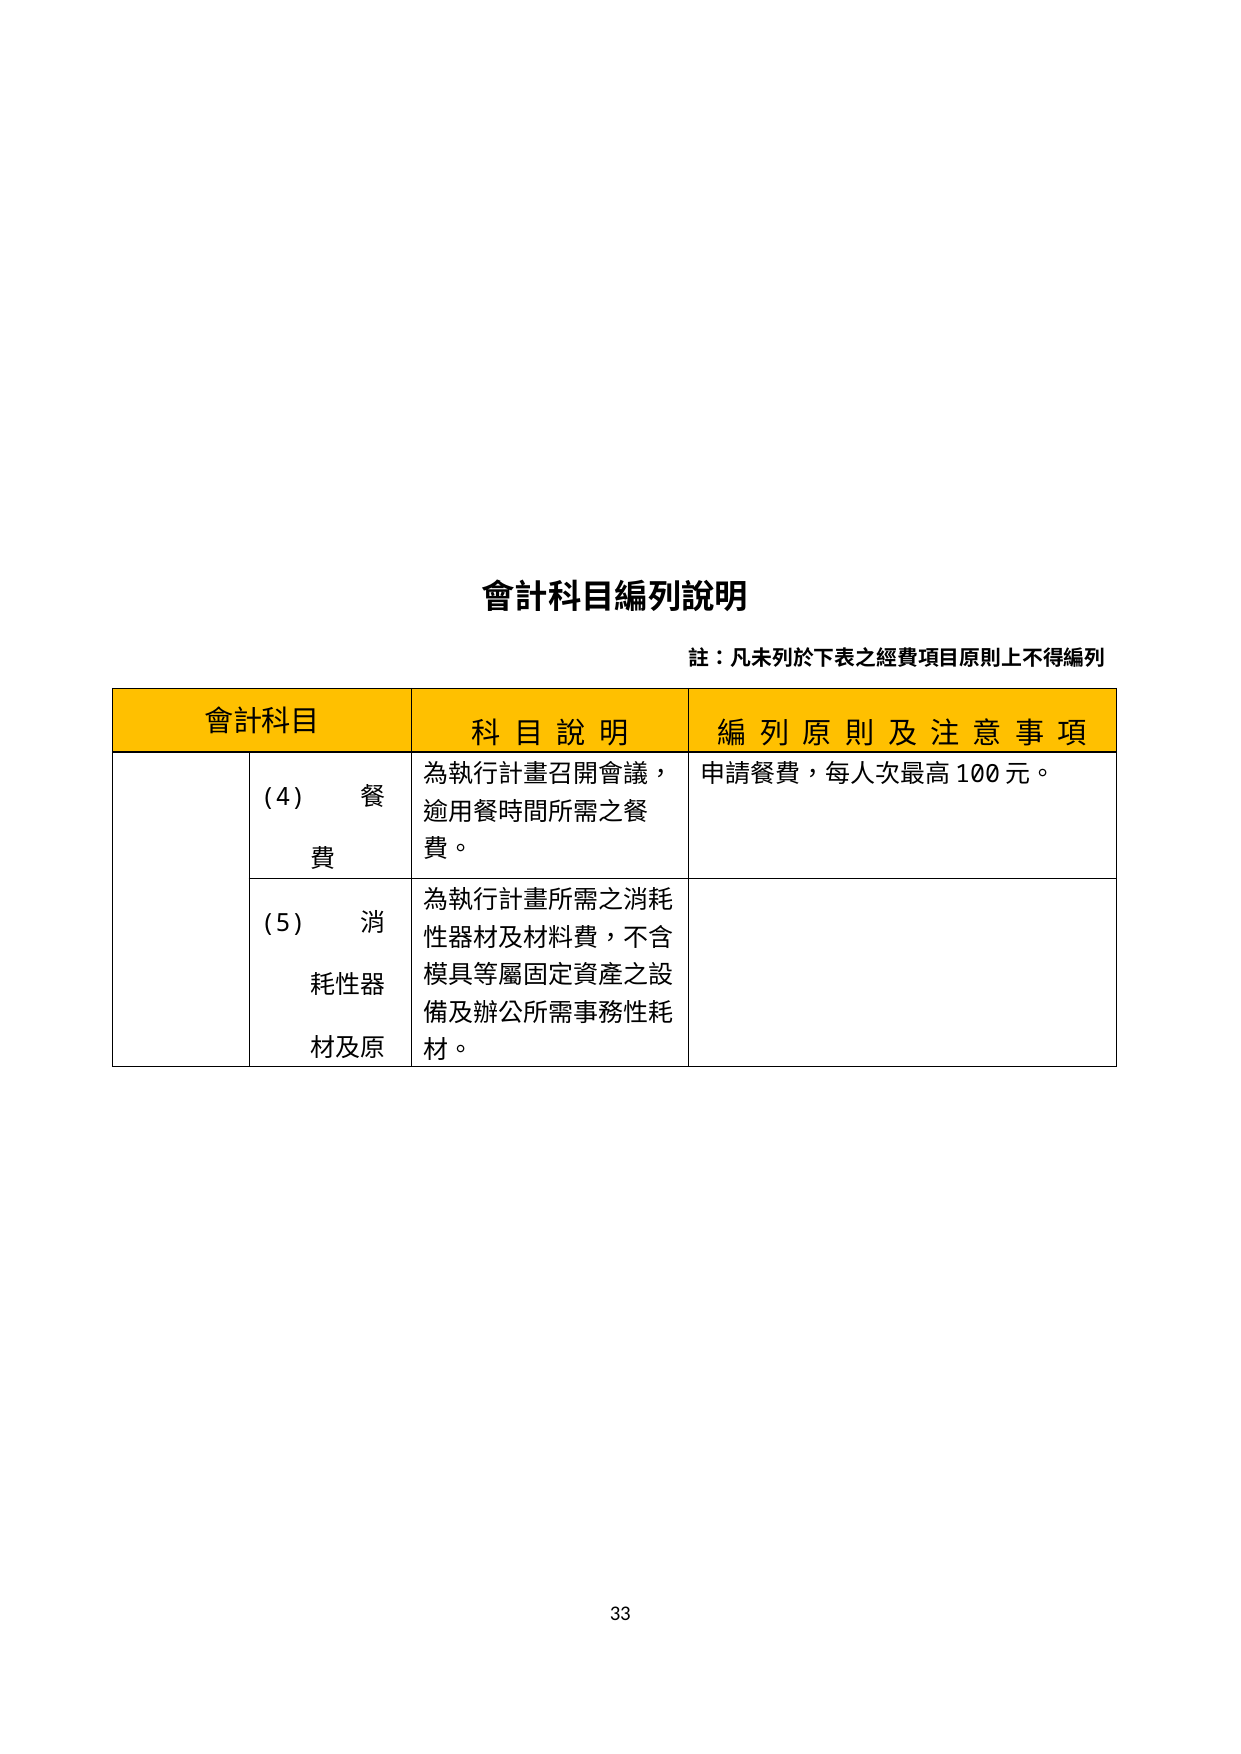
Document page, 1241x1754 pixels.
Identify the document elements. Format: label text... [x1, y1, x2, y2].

table_cell 為執行計畫召開會議，逾用餐時間所需之餐費。 [412, 753, 688, 877]
table_cell 科 目 說 明 [412, 689, 688, 751]
table_cell 餐費 [250, 753, 411, 877]
table_cell 消耗性器材及原材料費 [250, 879, 411, 1066]
table_cell 業務費 [113, 753, 249, 1066]
table_header 會計科目編列說明 註：凡未列於下表之經費項目原則上不得編列 [113, 563, 1117, 688]
table_cell 會計科目 [113, 689, 411, 751]
table_cell [689, 879, 1116, 1066]
table_cell 編 列 原 則 及 注 意 事 項 [689, 689, 1116, 751]
table_cell 為執行計畫所需之消耗性器材及材料費，不含模具等屬固定資產之設備及辦公所需事務性耗材。 [412, 879, 688, 1066]
table_cell 申請餐費，每人次最高100元。 [689, 753, 1116, 877]
